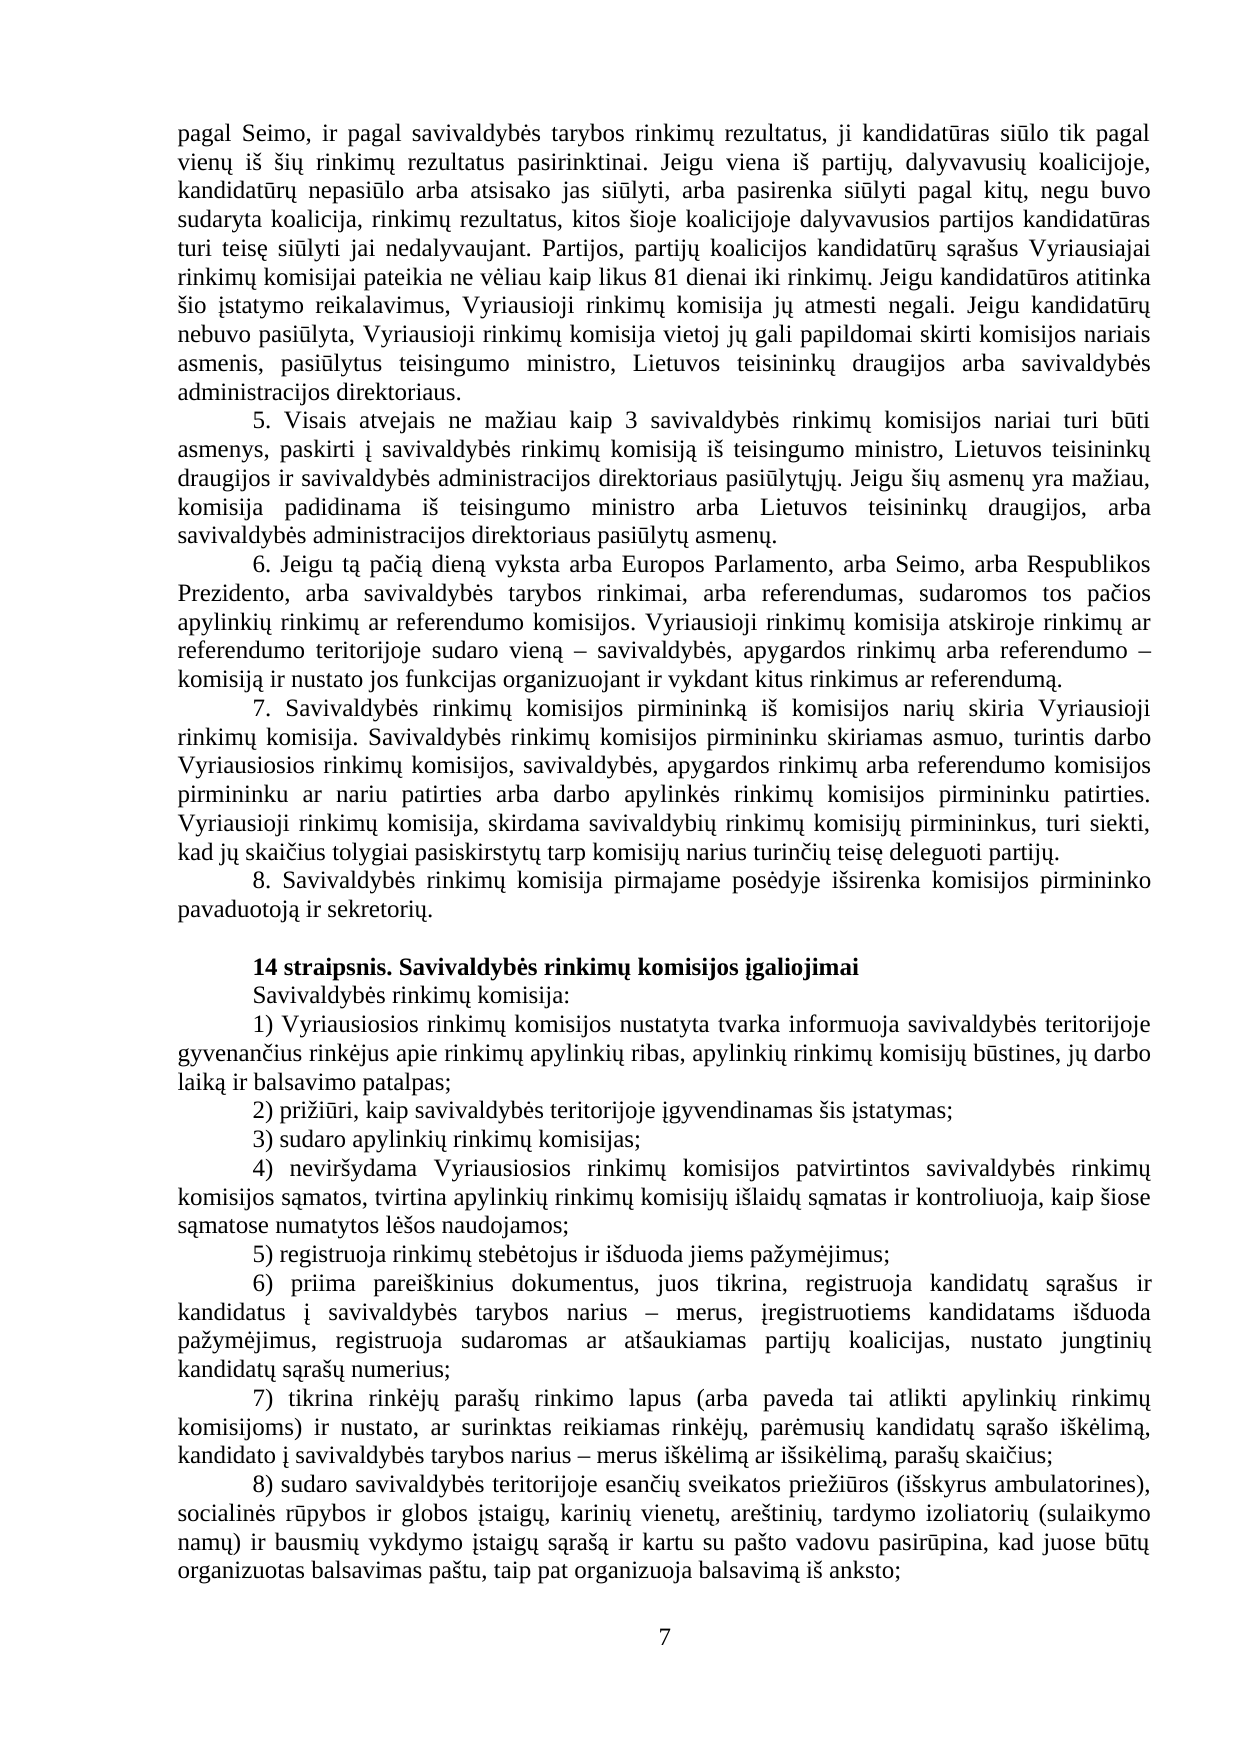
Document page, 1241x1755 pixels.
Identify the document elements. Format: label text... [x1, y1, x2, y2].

text 1) Vyriausiosios rinkimų komisijos nustatyta tvarka informuoja savivaldybės teritorijoje gyvenančius rinkėjus apie rinkimų apylinkių ribas, apylinkių rinkimų komisijų būstines, jų darbo laiką ir balsavimo patalpas; [177, 1009, 1152, 1096]
text pagal Seimo, ir pagal savivaldybės tarybos rinkimų rezultatus, ji kandidatūras siūlo tik pagal vienų iš šių rinkimų rezultatus pasirinktinai. Jeigu viena iš partijų, dalyvavusių koalicijoje, kandidatūrų nepasiūlo arba atsisako jas siūlyti, arba pasirenka siūlyti pagal kitų, negu buvo sudaryta koalicija, rinkimų rezultatus, kitos šioje koalicijoje dalyvavusios partijos kandidatūras turi teisę siūlyti jai nedalyvaujant. Partijos, partijų koalicijos kandidatūrų sąrašus Vyriausiajai rinkimų komisijai pateikia ne vėliau kaip likus 81 dienai iki rinkimų. Jeigu kandidatūros atitinka šio įstatymo reikalavimus, Vyriausioji rinkimų komisija jų atmesti negali. Jeigu kandidatūrų nebuvo pasiūlyta, Vyriausioji rinkimų komisija vietoj jų gali papildomai skirti komisijos nariais asmenis, pasiūlytus teisingumo ministro, Lietuvos teisininkų draugijos arba savivaldybės administracijos direktoriaus. [177, 118, 1152, 406]
text 6. Jeigu tą pačią dieną vyksta arba Europos Parlamento, arba Seimo, arba Respublikos Prezidento, arba savivaldybės tarybos rinkimai, arba referendumas, sudaromos tos pačios apylinkių rinkimų ar referendumo komisijos. Vyriausioji rinkimų komisija atskiroje rinkimų ar referendumo teritorijoje sudaro vieną – savivaldybės, apygardos rinkimų arba referendumo – komisiją ir nustato jos funkcijas organizuojant ir vykdant kitus rinkimus ar referendumą. [177, 549, 1152, 693]
text 14 straipsnis. Savivaldybės rinkimų komisijos įgaliojimai [177, 952, 1152, 981]
text 8) sudaro savivaldybės teritorijoje esančių sveikatos priežiūros (išskyrus ambulatorines), socialinės rūpybos ir globos įstaigų, karinių vienetų, areštinių, tardymo izoliatorių (sulaikymo namų) ir bausmių vykdymo įstaigų sąrašą ir kartu su pašto vadovu pasirūpina, kad juose būtų organizuotas balsavimas paštu, taip pat organizuoja balsavimą iš anksto; [177, 1469, 1152, 1584]
text 2) prižiūri, kaip savivaldybės teritorijoje įgyvendinamas šis įstatymas; [177, 1096, 1152, 1124]
text 7. Savivaldybės rinkimų komisijos pirmininką iš komisijos narių skiria Vyriausioji rinkimų komisija. Savivaldybės rinkimų komisijos pirmininku skiriamas asmuo, turintis darbo Vyriausiosios rinkimų komisijos, savivaldybės, apygardos rinkimų arba referendumo komisijos pirmininku ar nariu patirties arba darbo apylinkės rinkimų komisijos pirmininku patirties. Vyriausioji rinkimų komisija, skirdama savivaldybių rinkimų komisijų pirmininkus, turi siekti, kad jų skaičius tolygiai pasiskirstytų tarp komisijų narius turinčių teisę deleguoti partijų. [177, 693, 1152, 866]
text 8. Savivaldybės rinkimų komisija pirmajame posėdyje išsirenka komisijos pirmininko pavaduotoją ir sekretorių. [177, 866, 1152, 923]
text 5. Visais atvejais ne mažiau kaip 3 savivaldybės rinkimų komisijos nariai turi būti asmenys, paskirti į savivaldybės rinkimų komisiją iš teisingumo ministro, Lietuvos teisininkų draugijos ir savivaldybės administracijos direktoriaus pasiūlytųjų. Jeigu šių asmenų yra mažiau, komisija padidinama iš teisingumo ministro arba Lietuvos teisininkų draugijos, arba savivaldybės administracijos direktoriaus pasiūlytų asmenų. [177, 406, 1152, 549]
text 7) tikrina rinkėjų parašų rinkimo lapus (arba paveda tai atlikti apylinkių rinkimų komisijoms) ir nustato, ar surinktas reikiamas rinkėjų, parėmusių kandidatų sąrašo iškėlimą, kandidato į savivaldybės tarybos narius – merus iškėlimą ar išsikėlimą, parašų skaičius; [177, 1383, 1152, 1469]
text 4) neviršydama Vyriausiosios rinkimų komisijos patvirtintos savivaldybės rinkimų komisijos sąmatos, tvirtina apylinkių rinkimų komisijų išlaidų sąmatas ir kontroliuoja, kaip šiose sąmatose numatytos lėšos naudojamos; [177, 1153, 1152, 1239]
text 5) registruoja rinkimų stebėtojus ir išduoda jiems pažymėjimus; [177, 1239, 1152, 1268]
text Savivaldybės rinkimų komisija: [177, 981, 1152, 1009]
text 6) priima pareiškinius dokumentus, juos tikrina, registruoja kandidatų sąrašus ir kandidatus į savivaldybės tarybos narius – merus, įregistruotiems kandidatams išduoda pažymėjimus, registruoja sudaromas ar atšaukiamas partijų koalicijas, nustato jungtinių kandidatų sąrašų numerius; [177, 1268, 1152, 1383]
text 3) sudaro apylinkių rinkimų komisijas; [177, 1124, 1152, 1153]
